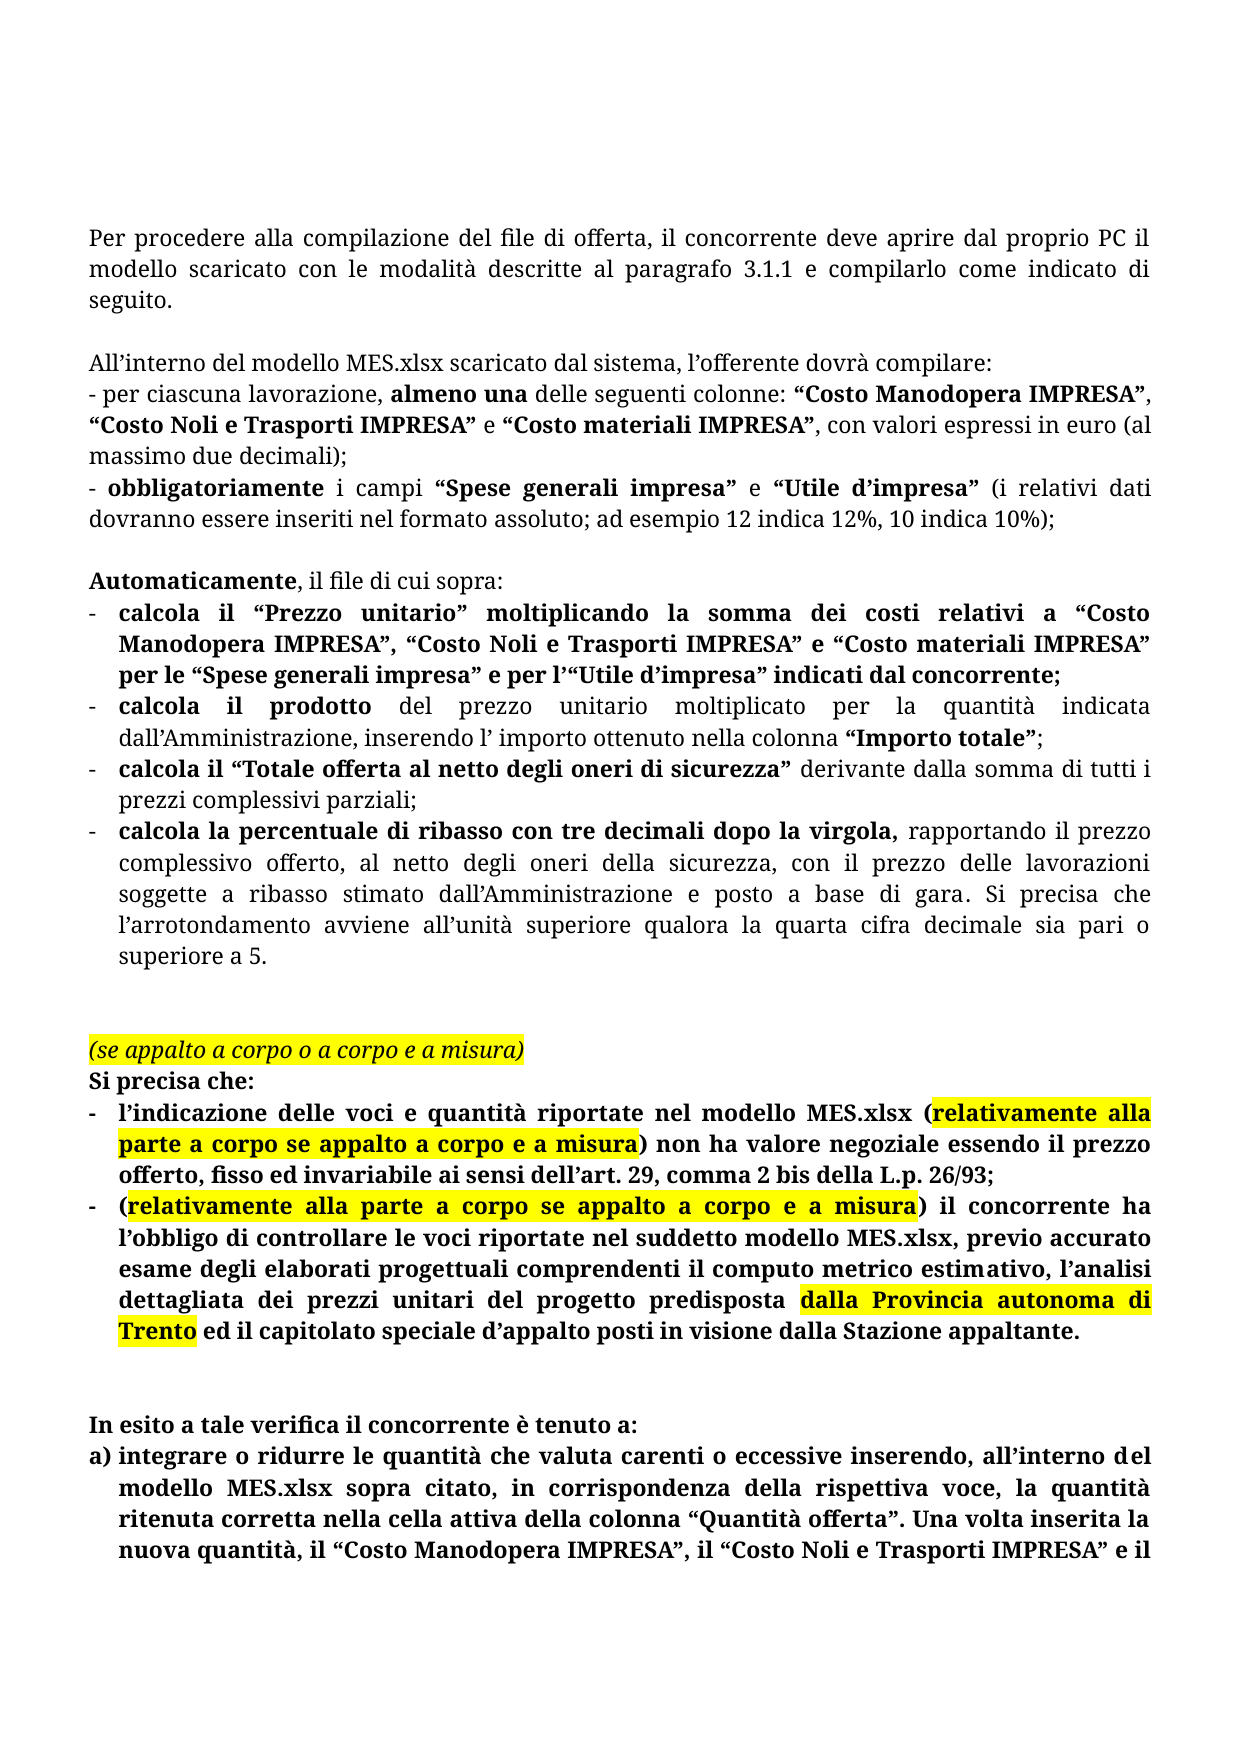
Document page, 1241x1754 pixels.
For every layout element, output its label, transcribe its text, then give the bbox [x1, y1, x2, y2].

text - calcola il “Totale offerta al netto degli oneri di sicurezza” derivante dalla somma di tutti i prezzi complessivi parziali; [89, 753, 1152, 815]
text All’interno del modello MES.xlsx scaricato dal sistema, l’offerente dovrà compilare: [89, 347, 1152, 378]
list Per procedere alla compilazione del file di offerta, il concorrente deve aprire dal proprio PC il modello scaricato con le modalità descritte al paragrafo 3.1.1 e compilarlo come indicato di seguito. [89, 222, 1152, 315]
text - (relativamente alla parte a corpo se appalto a corpo e a misura) il concorrente ha l’obbligo di controllare le voci riportate nel suddetto modello MES.xlsx, previo accurato esame degli elaborati progettuali comprendenti il computo metrico estimativo, l’analisi dettagliata dei prezzi unitari del progetto predisposta dalla Provincia autonoma di Trento ed il capitolato speciale d’appalto posti in visione dalla Stazione appaltante. [89, 1190, 1152, 1347]
text Automaticamente, il file di cui sopra: [89, 565, 1152, 597]
text Si precisa che: [89, 1065, 1152, 1097]
text - per ciascuna lavorazione, almeno una delle seguenti colonne: “Costo Manodopera IMPRESA”, “Costo Noli e Trasporti IMPRESA” e “Costo materiali IMPRESA”, con valori espressi in euro (al massimo due decimali); [89, 378, 1152, 472]
text In esito a tale verifica il concorrente è tenuto a: [89, 1409, 1152, 1440]
text - calcola il “Prezzo unitario” moltiplicando la somma dei costi relativi a “Costo Manodopera IMPRESA”, “Costo Noli e Trasporti IMPRESA” e “Costo materiali IMPRESA” per le “Spese generali impresa” e per l’“Utile d’impresa” indicati dal concorrente; [89, 597, 1152, 690]
text - obbligatoriamente i campi “Spese generali impresa” e “Utile d’impresa” (i relativi dati dovranno essere inseriti nel formato assoluto; ad esempio 12 indica 12%, 10 indica 10%); [89, 472, 1152, 534]
text - l’indicazione delle voci e quantità riportate nel modello MES.xlsx (relativamente alla parte a corpo se appalto a corpo e a misura) non ha valore negoziale essendo il prezzo offerto, fisso ed invariabile ai sensi dell’art. 29, comma 2 bis della L.p. 26/93; [89, 1097, 1152, 1190]
text a) integrare o ridurre le quantità che valuta carenti o eccessive inserendo, all’interno del modello MES.xlsx sopra citato, in corrispondenza della rispettiva voce, la quantità ritenuta corretta nella cella attiva della colonna “Quantità offerta”. Una volta inserita la nuova quantità, il “Costo Manodopera IMPRESA”, il “Costo Noli e Trasporti IMPRESA” e il [89, 1440, 1152, 1565]
text - calcola la percentuale di ribasso con tre decimali dopo la virgola, rapportando il prezzo complessivo offerto, al netto degli oneri della sicurezza, con il prezzo delle lavorazioni soggette a ribasso stimato dall’Amministrazione e posto a base di gara. Si precisa che l’arrotondamento avviene all’unità superiore qualora la quarta cifra decimale sia pari o superiore a 5. [89, 815, 1152, 972]
text - calcola il prodotto del prezzo unitario moltiplicato per la quantità indicata dall’Amministrazione, inserendo l’ importo ottenuto nella colonna “Importo totale”; [89, 690, 1152, 753]
text (se appalto a corpo o a corpo e a misura) [89, 1034, 1152, 1065]
